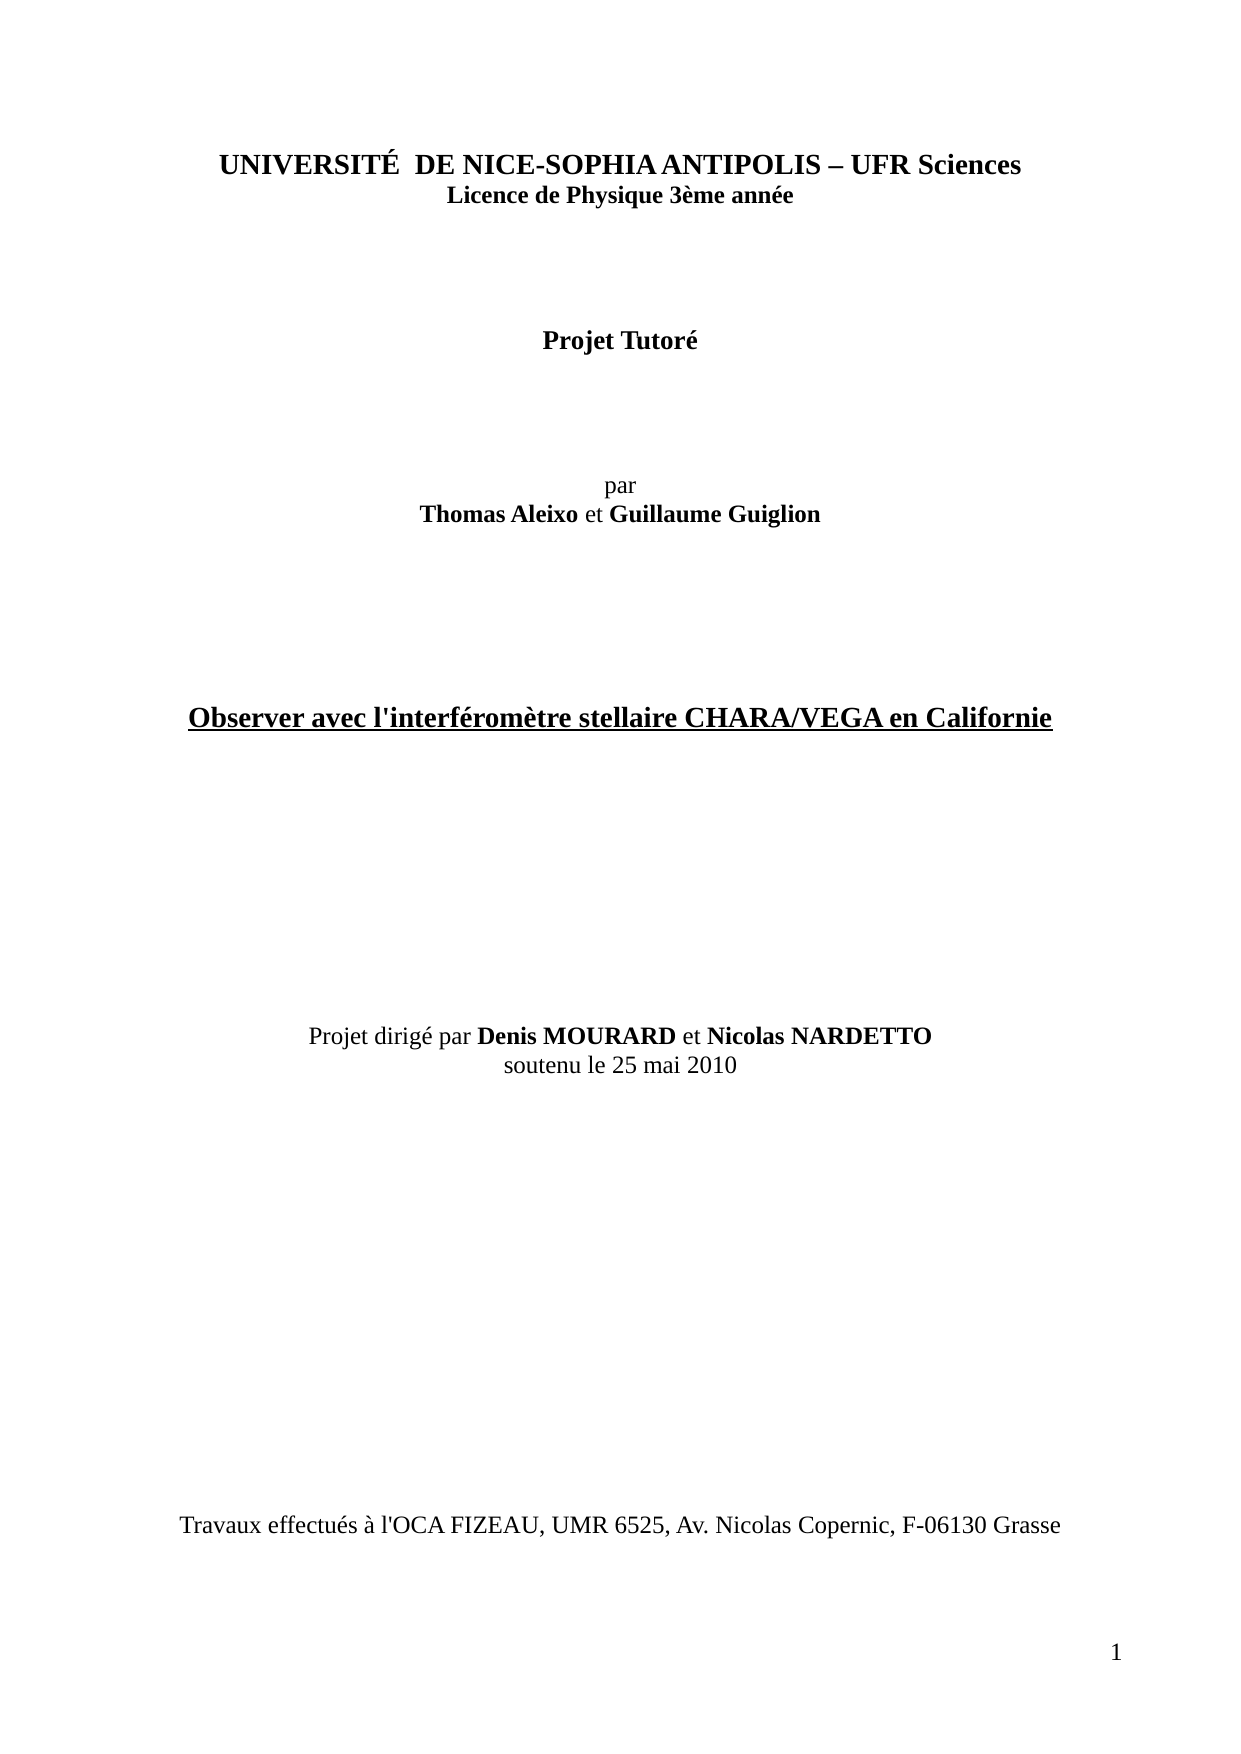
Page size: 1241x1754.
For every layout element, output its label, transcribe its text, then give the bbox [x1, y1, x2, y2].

text Licence de Physique 3ème année [118, 180, 1122, 209]
text UNIVERSITÉ DE NICE-SOPHIA ANTIPOLIS – UFR Sciences [118, 147, 1122, 180]
text soutenu le 25 mai 2010 [118, 1050, 1122, 1079]
text par [118, 470, 1122, 499]
text Travaux effectués à l'OCA FIZEAU, UMR 6525, Av. Nicolas Copernic, F-06130 Grasse [118, 1510, 1122, 1539]
text Projet dirigé par Denis MOURARD et Nicolas NARDETTO [118, 1021, 1122, 1050]
text Projet Tutoré [118, 324, 1122, 355]
text Thomas Aleixo et Guillaume Guiglion [118, 499, 1122, 528]
text Observer avec l'interféromètre stellaire CHARA/VEGA en Californie [118, 700, 1122, 734]
